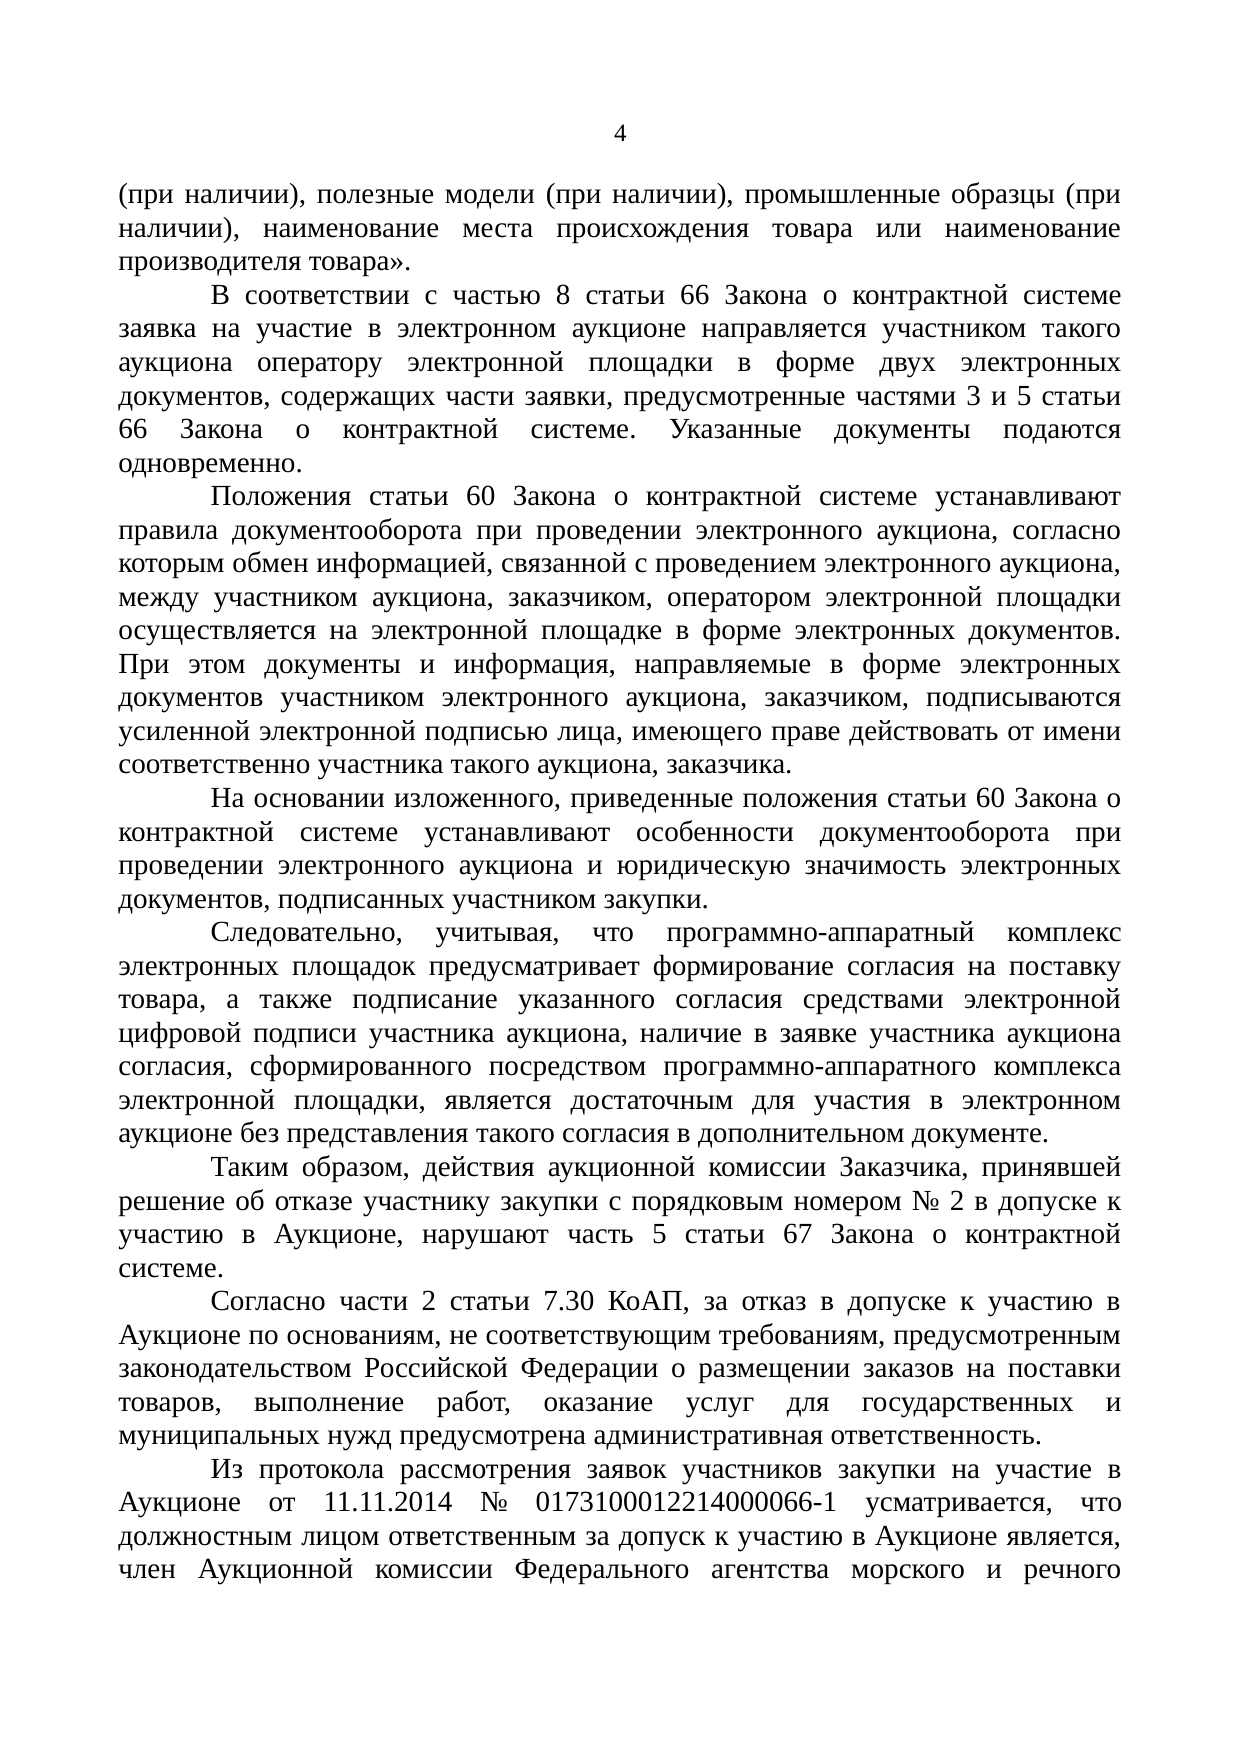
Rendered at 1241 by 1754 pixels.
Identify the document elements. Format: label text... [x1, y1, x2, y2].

text Согласно части 2 статьи 7.30 КоАП, за отказ в допуске к участию в Аукционе по основаниям, не соответствующим требованиям, предусмотренным законодательством Российской Федерации о размещении заказов на поставки товаров, выполнение работ, оказание услуг для государственных и муниципальных нужд предусмотрена административная ответственность. [118, 1283, 1122, 1451]
text Таким образом, действия аукционной комиссии Заказчика, принявшей решение об отказе участнику закупки с порядковым номером № 2 в допуске к участию в Аукционе, нарушают часть 5 статьи 67 Закона о контрактной системе. [118, 1149, 1122, 1283]
text В соответствии с частью 8 статьи 66 Закона о контрактной системе заявка на участие в электронном аукционе направляется участником такого аукциона оператору электронной площадки в форме двух электронных документов, содержащих части заявки, предусмотренные частями 3 и 5 статьи 66 Закона о контрактной системе. Указанные документы подаются одновременно. [118, 277, 1122, 478]
text Из протокола рассмотрения заявок участников закупки на участие в Аукционе от 11.11.2014 № 0173100012214000066-1 усматривается, что должностным лицом ответственным за допуск к участию в Аукционе является, член Аукционной комиссии Федерального агентства морского и речного [118, 1451, 1122, 1585]
text На основании изложенного, приведенные положения статьи 60 Закона о контрактной системе устанавливают особенности документооборота при проведении электронного аукциона и юридическую значимость электронных документов, подписанных участником закупки. [118, 780, 1122, 914]
text (при наличии), полезные модели (при наличии), промышленные образцы (при наличии), наименование места происхождения товара или наименование производителя товара». [118, 176, 1122, 277]
text Положения статьи 60 Закона о контрактной системе устанавливают правила документооборота при проведении электронного аукциона, согласно которым обмен информацией, связанной с проведением электронного аукциона, между участником аукциона, заказчиком, оператором электронной площадки осуществляется на электронной площадке в форме электронных документов. При этом документы и информация, направляемые в форме электронных документов участником электронного аукциона, заказчиком, подписываются усиленной электронной подписью лица, имеющего праве действовать от имени соответственно участника такого аукциона, заказчика. [118, 478, 1122, 780]
text Следовательно, учитывая, что программно-аппаратный комплекс электронных площадок предусматривает формирование согласия на поставку товара, а также подписание указанного согласия средствами электронной цифровой подписи участника аукциона, наличие в заявке участника аукциона согласия, сформированного посредством программно-аппаратного комплекса электронной площадки, является достаточным для участия в электронном аукционе без представления такого согласия в дополнительном документе. [118, 914, 1122, 1149]
